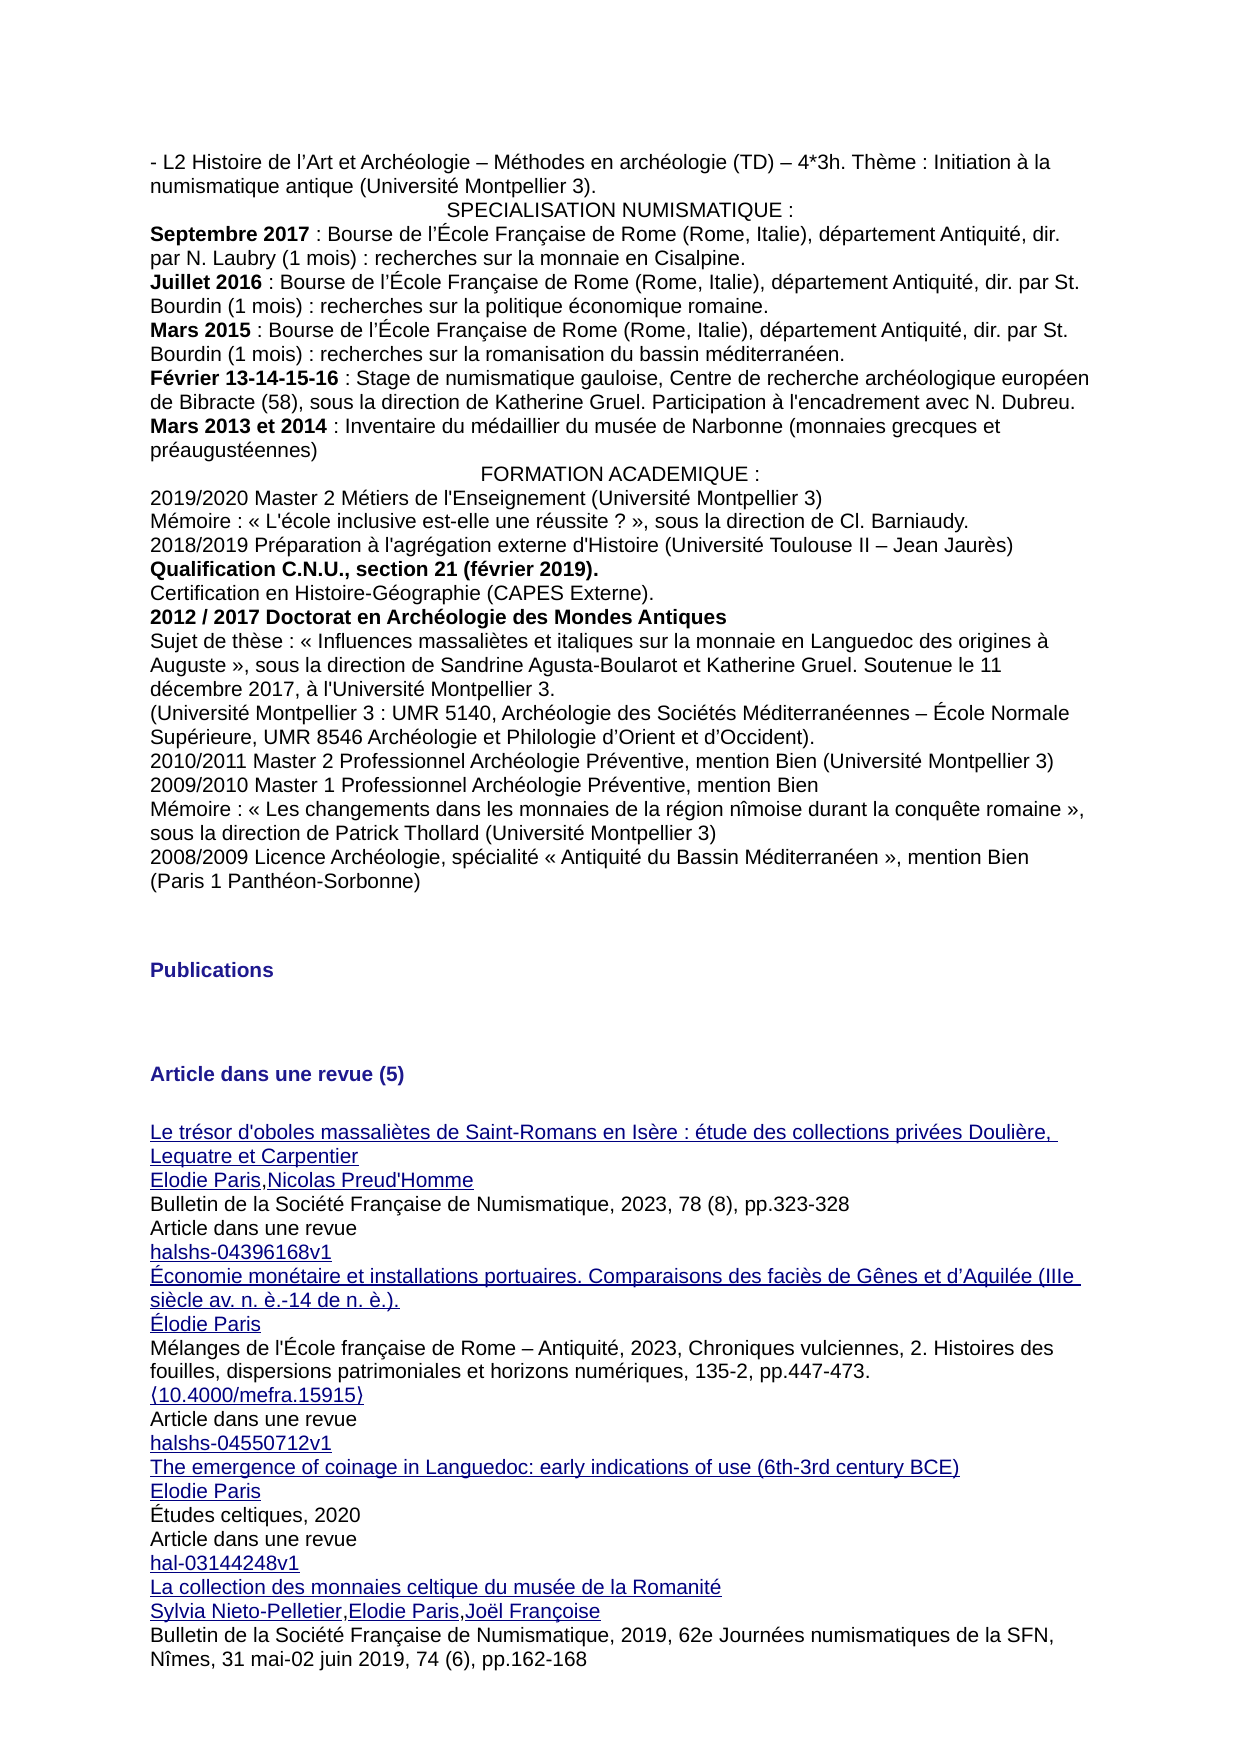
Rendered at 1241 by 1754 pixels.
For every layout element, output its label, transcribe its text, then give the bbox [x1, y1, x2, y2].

text Septembre 2017 : Bourse de l’École Française de Rome (Rome, Italie), département Antiquité, dir. par N. Laubry (1 mois) : recherches sur la monnaie en Cisalpine. [150, 222, 1090, 270]
text Mémoire : « L'école inclusive est-elle une réussite ? », sous la direction de Cl. Barniaudy. [150, 509, 1090, 533]
table_cell La collection des monnaies celtique du musée de la Romanité Sylvia Nieto-Pelletier,Elodie Paris,Joël Françoise Bulletin de la Société Française de Numismatique, 2019, 62e Journées numismatiques de la SFN, Nîmes, 31 mai-02 juin 2019, 74 (6), pp.162-168 [150, 1575, 1090, 1671]
text Certification en Histoire-Géographie (CAPES Externe). [150, 581, 1090, 605]
text Février 13-14-15-16 : Stage de numismatique gauloise, Centre de recherche archéologique européen de Bibracte (58), sous la direction de Katherine Gruel. Participation à l'encadrement avec N. Dubreu. [150, 366, 1090, 413]
subtitle SPECIALISATION NUMISMATIQUE : [150, 198, 1090, 222]
subtitle Article dans une revue (5) [150, 1061, 1090, 1085]
text 2018/2019 Préparation à l'agrégation externe d'Histoire (Université Toulouse II – Jean Jaurès) [150, 533, 1090, 557]
text Mémoire : « Les changements dans les monnaies de la région nîmoise durant la conquête romaine », sous la direction de Patrick Thollard (Université Montpellier 3) [150, 797, 1090, 845]
text 2010/2011 Master 2 Professionnel Archéologie Préventive, mention Bien (Université Montpellier 3) [150, 749, 1090, 773]
text 2012 / 2017 Doctorat en Archéologie des Mondes Antiques [150, 605, 1090, 629]
table_header Le trésor d'oboles massaliètes de Saint-Romans en Isère : étude des collections privées Doulière, Lequatre et Carpentier Elodie Paris,Nicolas Preud'Homme Bulletin de la Société Française de Numismatique, 2023, 78 (8), pp.323-328 Article dans une revue halshs-04396168v1 [150, 1120, 1090, 1263]
text Sujet de thèse : « Influences massaliètes et italiques sur la monnaie en Languedoc des origines à Auguste », sous la direction de Sandrine Agusta-Boularot et Katherine Gruel. Soutenue le 11 décembre 2017, à l'Université Montpellier 3. [150, 629, 1090, 701]
text (Université Montpellier 3 : UMR 5140, Archéologie des Sociétés Méditerranéennes – École Normale Supérieure, UMR 8546 Archéologie et Philologie d’Orient et d’Occident). [150, 701, 1090, 749]
table_cell The emergence of coinage in Languedoc: early indications of use (6th-3rd century BCE) Elodie Paris Études celtiques, 2020 Article dans une revue hal-03144248v1 [150, 1455, 1090, 1575]
text Mars 2015 : Bourse de l’École Française de Rome (Rome, Italie), département Antiquité, dir. par St. Bourdin (1 mois) : recherches sur la romanisation du bassin méditerranéen. [150, 318, 1090, 366]
text 2008/2009 Licence Archéologie, spécialité « Antiquité du Bassin Méditerranéen », mention Bien [150, 845, 1090, 869]
subtitle FORMATION ACADEMIQUE : [150, 461, 1090, 485]
text Qualification C.N.U., section 21 (février 2019). [150, 557, 1090, 581]
text 2009/2010 Master 1 Professionnel Archéologie Préventive, mention Bien [150, 773, 1090, 797]
text Mars 2013 et 2014 : Inventaire du médaillier du musée de Narbonne (monnaies grecques et préaugustéennes) [150, 413, 1090, 461]
text - L2 Histoire de l’Art et Archéologie – Méthodes en archéologie (TD) – 4*3h. Thème : Initiation à la numismatique antique (Université Montpellier 3). [150, 150, 1090, 198]
table_cell Économie monétaire et installations portuaires. Comparaisons des faciès de Gênes et d’Aquilée (IIIe siècle av. n. è.-14 de n. è.). Élodie Paris Mélanges de l'École française de Rome – Antiquité, 2023, Chroniques vulciennes, 2. Histoires des fouilles, dispersions patrimoniales et horizons numériques, 135-2, pp.447-473. ⟨10.4000/mefra.15915⟩ Article dans une revue halshs-04550712v1 [150, 1264, 1090, 1455]
subtitle Publications [150, 958, 1090, 982]
text Juillet 2016 : Bourse de l’École Française de Rome (Rome, Italie), département Antiquité, dir. par St. Bourdin (1 mois) : recherches sur la politique économique romaine. [150, 270, 1090, 318]
text 2019/2020 Master 2 Métiers de l'Enseignement (Université Montpellier 3) [150, 485, 1090, 509]
text (Paris 1 Panthéon-Sorbonne) [150, 869, 1090, 893]
